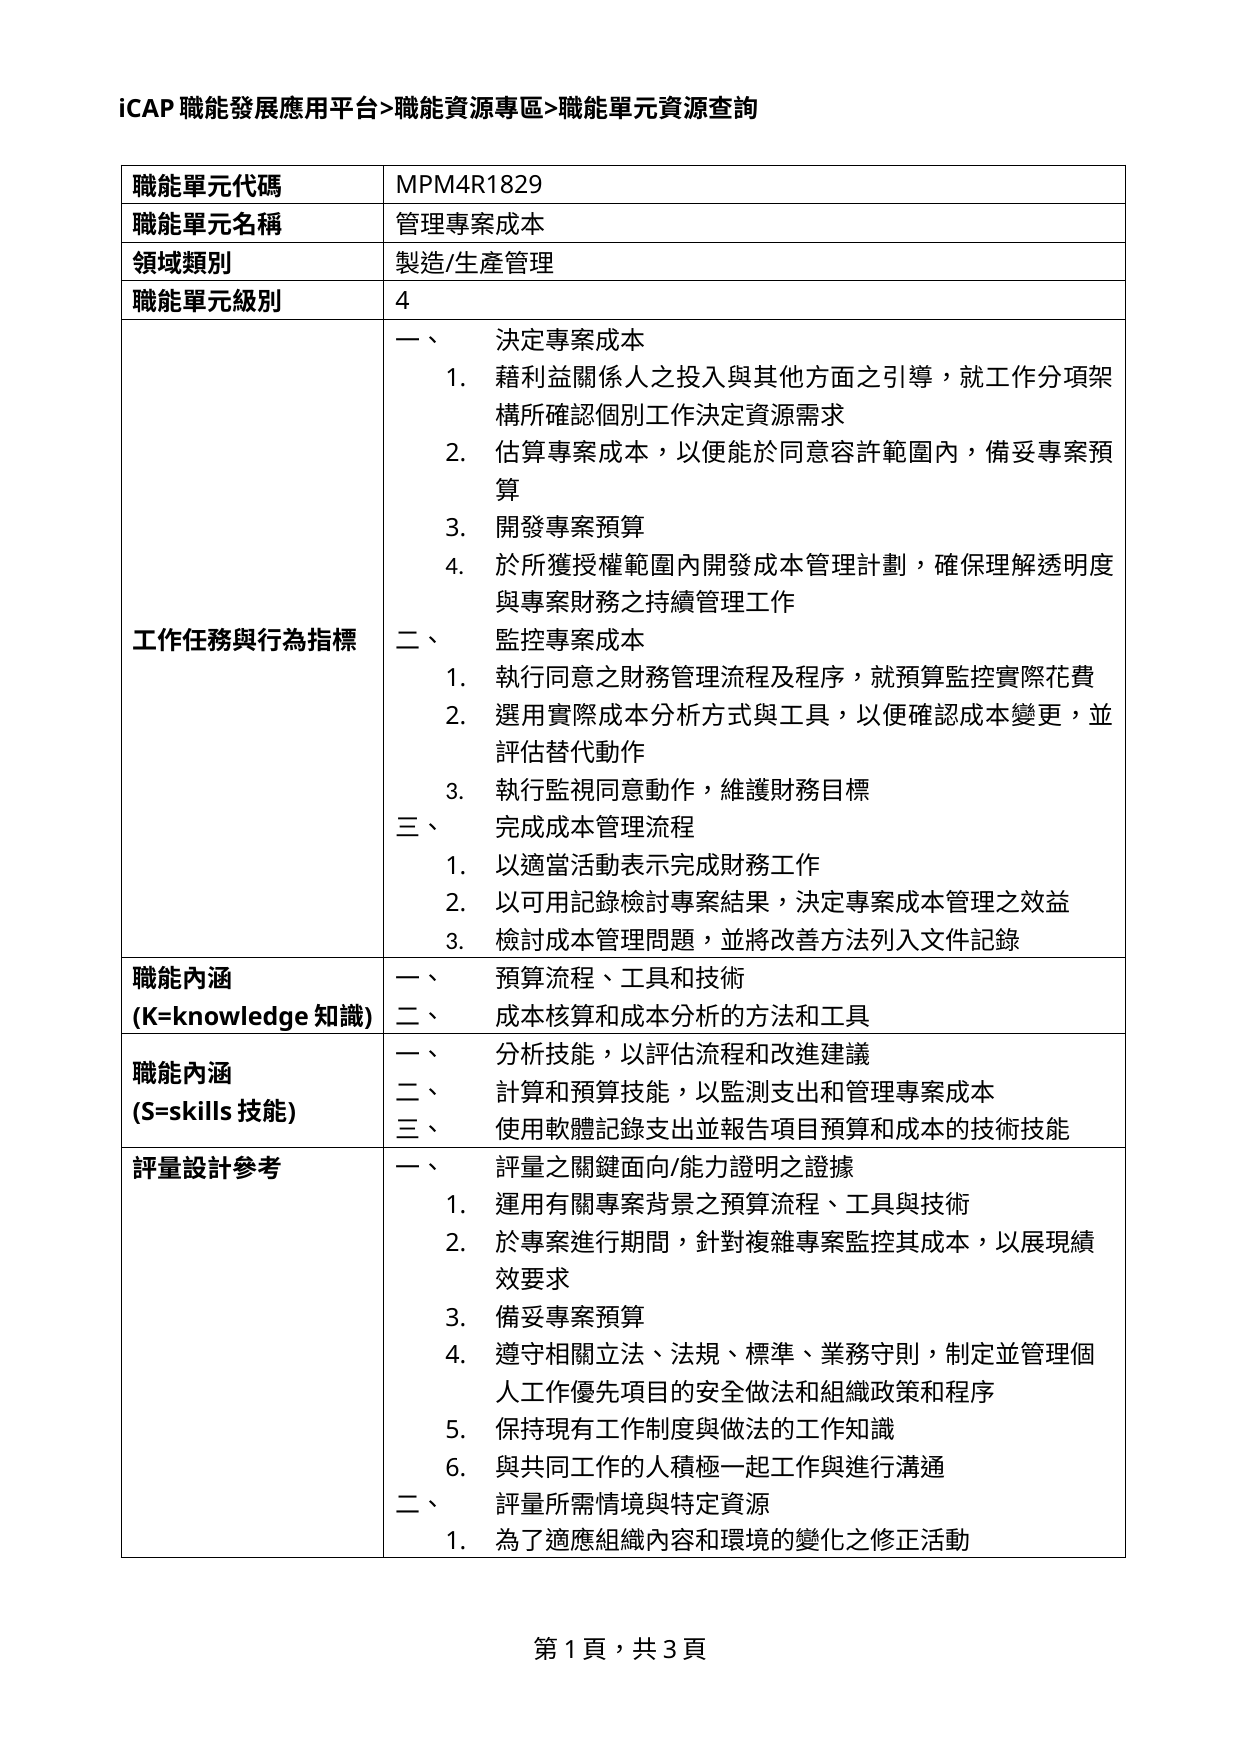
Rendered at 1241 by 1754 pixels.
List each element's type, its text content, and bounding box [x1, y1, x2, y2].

table_cell 管理專案成本 [384, 204, 1125, 242]
table_cell 職能內涵 (S=skills技能) [122, 1034, 383, 1147]
table_cell 製造/生產管理 [384, 243, 1125, 280]
table_cell 領域類別 [122, 243, 383, 280]
table_cell 分析技能，以評估流程和改進建議 計算和預算技能，以監測支出和管理專案成本 使用軟體記錄支出並報告項目預算和成本的技術技能 [384, 1034, 1125, 1147]
table_cell 4 [384, 281, 1125, 319]
table_header 職能單元代碼 [122, 166, 383, 203]
table_cell 職能單元級別 [122, 281, 383, 319]
table_cell 工作任務與行為指標 [122, 320, 383, 957]
table_cell 預算流程、工具和技術 成本核算和成本分析的方法和工具 [384, 958, 1125, 1033]
table_cell 職能單元名稱 [122, 204, 383, 242]
table_cell 決定專案成本 藉利益關係人之投入與其他方面之引導，就工作分項架構所確認個別工作決定資源需求 估算專案成本，以便能於同意容許範圍內，備妥專案預算 開發專案預算 於所獲授權範圍內開發成本管理計劃，確保理解透明度與專案財務之持續管理工作 監控專案成本 執行同意之財務管理流程及程序，就預算監控實際花費 選用實際成本分析方式與工具，以便確認成本變更，並評估替代動作 執行監視同意動作，維護財務目標 完成成本管理流程 以適當活動表示完成財務工作 以可用記錄檢討專案結果，決定專案成本管理之效益 檢討成本管理問題，並將改善方法列入文件記錄 [384, 320, 1125, 957]
table_header MPM4R1829 [384, 166, 1125, 203]
table_cell 評量設計參考 [122, 1148, 383, 1557]
table_cell 職能內涵 (K=knowledge知識) [122, 958, 383, 1033]
table_cell 評量之關鍵面向/能力證明之證據 運用有關專案背景之預算流程、工具與技術 於專案進行期間，針對複雜專案監控其成本，以展現績效要求 備妥專案預算 遵守相關立法、法規、標準、業務守則，制定並管理個人工作優先項目的安全做法和組織政策和程序 保持現有工作制度與做法的工作知識 與共同工作的人積極一起工作與進行溝通 評量所需情境與特定資源 為了適應組織內容和環境的變化之修正活動 應在客用汽車製造廠或模擬情況的安全工作環境中進行評量，使用生產過程所需的工具/設備/機械，而不對生產過程造成不必要的干擾 應該於在標準和授權的工作實務、安全要求和環境限制下進行評量 必須依照汽車產業評量指南通過認證 評量方法 評量方法必須確認績效的一致性和準確性，以及基礎知識的應用 評量方法必須以直接觀察工作，包括詢問基礎知識，以確保能夠正確地了解和應用 可以在計畫相關條件（實際或模擬）下進行評量，並且要有過程的證據 必須透過合理的推論進行評量，不僅能夠在特定情況進行，而且能夠適用於其他情況 [384, 1148, 1125, 1557]
